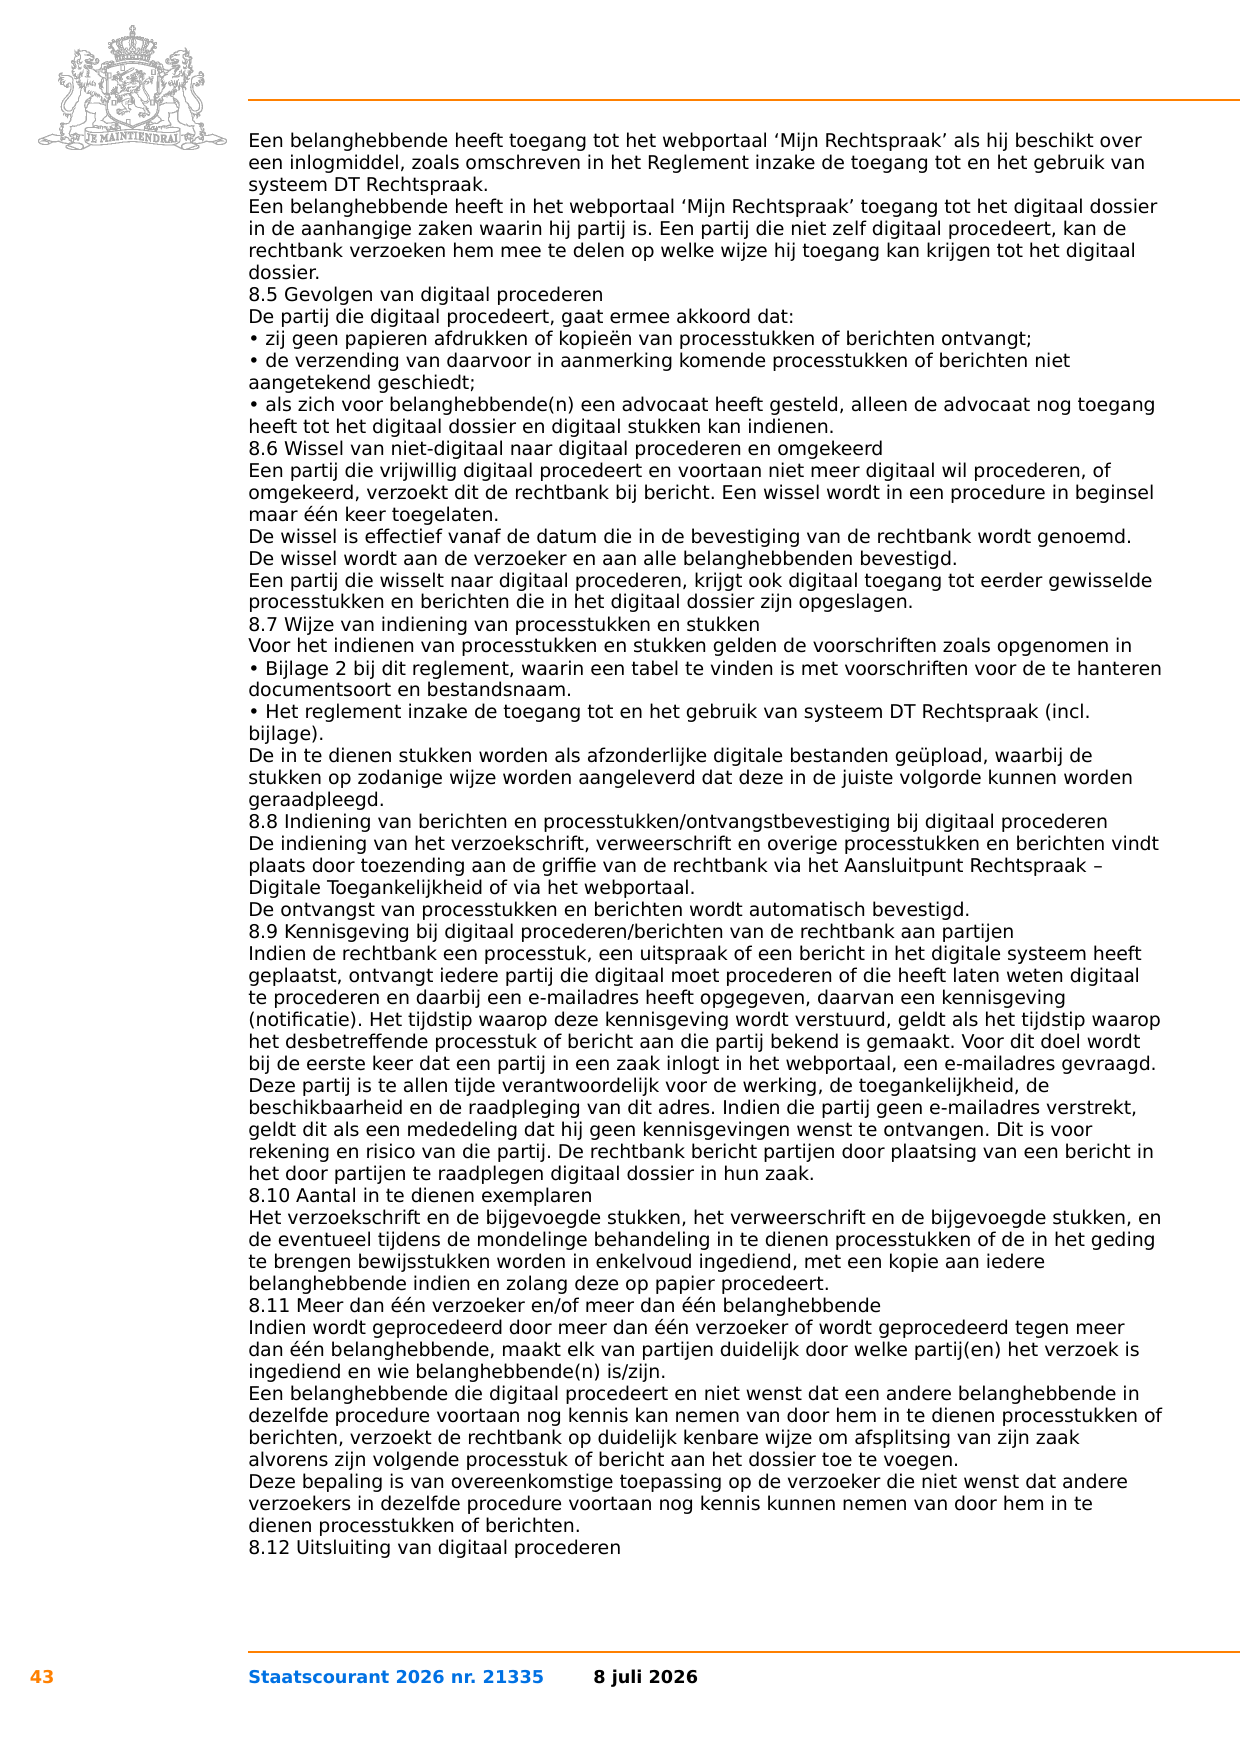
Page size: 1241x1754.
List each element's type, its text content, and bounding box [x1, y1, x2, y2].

text Een belanghebbende die digitaal procedeert en niet wenst dat een andere belanghebbende in dezelfde procedure voortaan nog kennis kan nemen van door hem in te dienen processtukken of berichten, verzoekt de rechtbank op duidelijk kenbare wijze om afsplitsing van zijn zaak alvorens zijn volgende processtuk of bericht aan het dossier toe te voegen. [248, 1383, 1163, 1471]
text De wissel is effectief vanaf de datum die in de bevestiging van de rechtbank wordt genoemd. De wissel wordt aan de verzoeker en aan alle belanghebbenden bevestigd. [248, 526, 1163, 569]
text • Het reglement inzake de toegang tot en het gebruik van systeem DT Rechtspraak (incl. bijlage). [248, 701, 1163, 745]
text 8.12 Uitsluiting van digitaal procederen [248, 1537, 1163, 1558]
text Een partij die wisselt naar digitaal procederen, krijgt ook digitaal toegang tot eerder gewisselde processtukken en berichten die in het digitaal dossier zijn opgeslagen. [248, 569, 1163, 613]
text De indiening van het verzoekschrift, verweerschrift en overige processtukken en berichten vindt plaats door toezending aan de griffie van de rechtbank via het Aansluitpunt Rechtspraak – Digitale Toegankelijkheid of via het webportaal. [248, 833, 1163, 899]
text De ontvangst van processtukken en berichten wordt automatisch bevestigd. [248, 899, 1163, 921]
text 8.8 Indiening van berichten en processtukken/ontvangstbevestiging bij digitaal procederen [248, 811, 1163, 833]
text Voor het indienen van processtukken en stukken gelden de voorschriften zoals opgenomen in [248, 635, 1163, 657]
text 8.5 Gevolgen van digitaal procederen [248, 284, 1163, 306]
text 8.9 Kennisgeving bij digitaal procederen/berichten van de rechtbank aan partijen [248, 921, 1163, 943]
text Deze bepaling is van overeenkomstige toepassing op de verzoeker die niet wenst dat andere verzoekers in dezelfde procedure voortaan nog kennis kunnen nemen van door hem in te dienen processtukken of berichten. [248, 1471, 1163, 1537]
text Indien wordt geprocedeerd door meer dan één verzoeker of wordt geprocedeerd tegen meer dan één belanghebbende, maakt elk van partijen duidelijk door welke partij(en) het verzoek is ingediend en wie belanghebbende(n) is/zijn. [248, 1317, 1163, 1383]
text 8.10 Aantal in te dienen exemplaren [248, 1185, 1163, 1207]
text De in te dienen stukken worden als afzonderlijke digitale bestanden geüpload, waarbij de stukken op zodanige wijze worden aangeleverd dat deze in de juiste volgorde kunnen worden geraadpleegd. [248, 745, 1163, 811]
text De partij die digitaal procedeert, gaat ermee akkoord dat: [248, 306, 1163, 328]
text Een partij die vrijwillig digitaal procedeert en voortaan niet meer digitaal wil procederen, of omgekeerd, verzoekt dit de rechtbank bij bericht. Een wissel wordt in een procedure in beginsel maar één keer toegelaten. [248, 459, 1163, 526]
text • als zich voor belanghebbende(n) een advocaat heeft gesteld, alleen de advocaat nog toegang heeft tot het digitaal dossier en digitaal stukken kan indienen. [248, 394, 1163, 438]
text 8.7 Wijze van indiening van processtukken en stukken [248, 613, 1163, 635]
text 8.11 Meer dan één verzoeker en/of meer dan één belanghebbende [248, 1295, 1163, 1317]
text • de verzending van daarvoor in aanmerking komende processtukken of berichten niet aangetekend geschiedt; [248, 350, 1163, 394]
text • Bijlage 2 bij dit reglement, waarin een tabel te vinden is met voorschriften voor de te hanteren documentsoort en bestandsnaam. [248, 657, 1163, 701]
picture [38, 25, 227, 150]
text Indien de rechtbank een processtuk, een uitspraak of een bericht in het digitale systeem heeft geplaatst, ontvangt iedere partij die digitaal moet procederen of die heeft laten weten digitaal te procederen en daarbij een e-mailadres heeft opgegeven, daarvan een kennisgeving (notificatie). Het tijdstip waarop deze kennisgeving wordt verstuurd, geldt als het tijdstip waarop het desbetreffende processtuk of bericht aan die partij bekend is gemaakt. Voor dit doel wordt bij de eerste keer dat een partij in een zaak inlogt in het webportaal, een e-mailadres gevraagd. Deze partij is te allen tijde verantwoordelijk voor de werking, de toegankelijkheid, de beschikbaarheid en de raadpleging van dit adres. Indien die partij geen e-mailadres verstrekt, geldt dit als een mededeling dat hij geen kennisgevingen wenst te ontvangen. Dit is voor rekening en risico van die partij. De rechtbank bericht partijen door plaatsing van een bericht in het door partijen te raadplegen digitaal dossier in hun zaak. [248, 943, 1163, 1185]
text 8.6 Wissel van niet-digitaal naar digitaal procederen en omgekeerd [248, 438, 1163, 459]
text Een belanghebbende heeft in het webportaal ‘Mijn Rechtspraak’ toegang tot het digitaal dossier in de aanhangige zaken waarin hij partij is. Een partij die niet zelf digitaal procedeert, kan de rechtbank verzoeken hem mee te delen op welke wijze hij toegang kan krijgen tot het digitaal dossier. [248, 196, 1163, 284]
text Een belanghebbende heeft toegang tot het webportaal ‘Mijn Rechtspraak’ als hij beschikt over een inlogmiddel, zoals omschreven in het Reglement inzake de toegang tot en het gebruik van systeem DT Rechtspraak. [248, 130, 1163, 196]
text Het verzoekschrift en de bijgevoegde stukken, het verweerschrift en de bijgevoegde stukken, en de eventueel tijdens de mondelinge behandeling in te dienen processtukken of de in het geding te brengen bewijsstukken worden in enkelvoud ingediend, met een kopie aan iedere belanghebbende indien en zolang deze op papier procedeert. [248, 1207, 1163, 1295]
text • zij geen papieren afdrukken of kopieën van processtukken of berichten ontvangt; [248, 328, 1163, 350]
